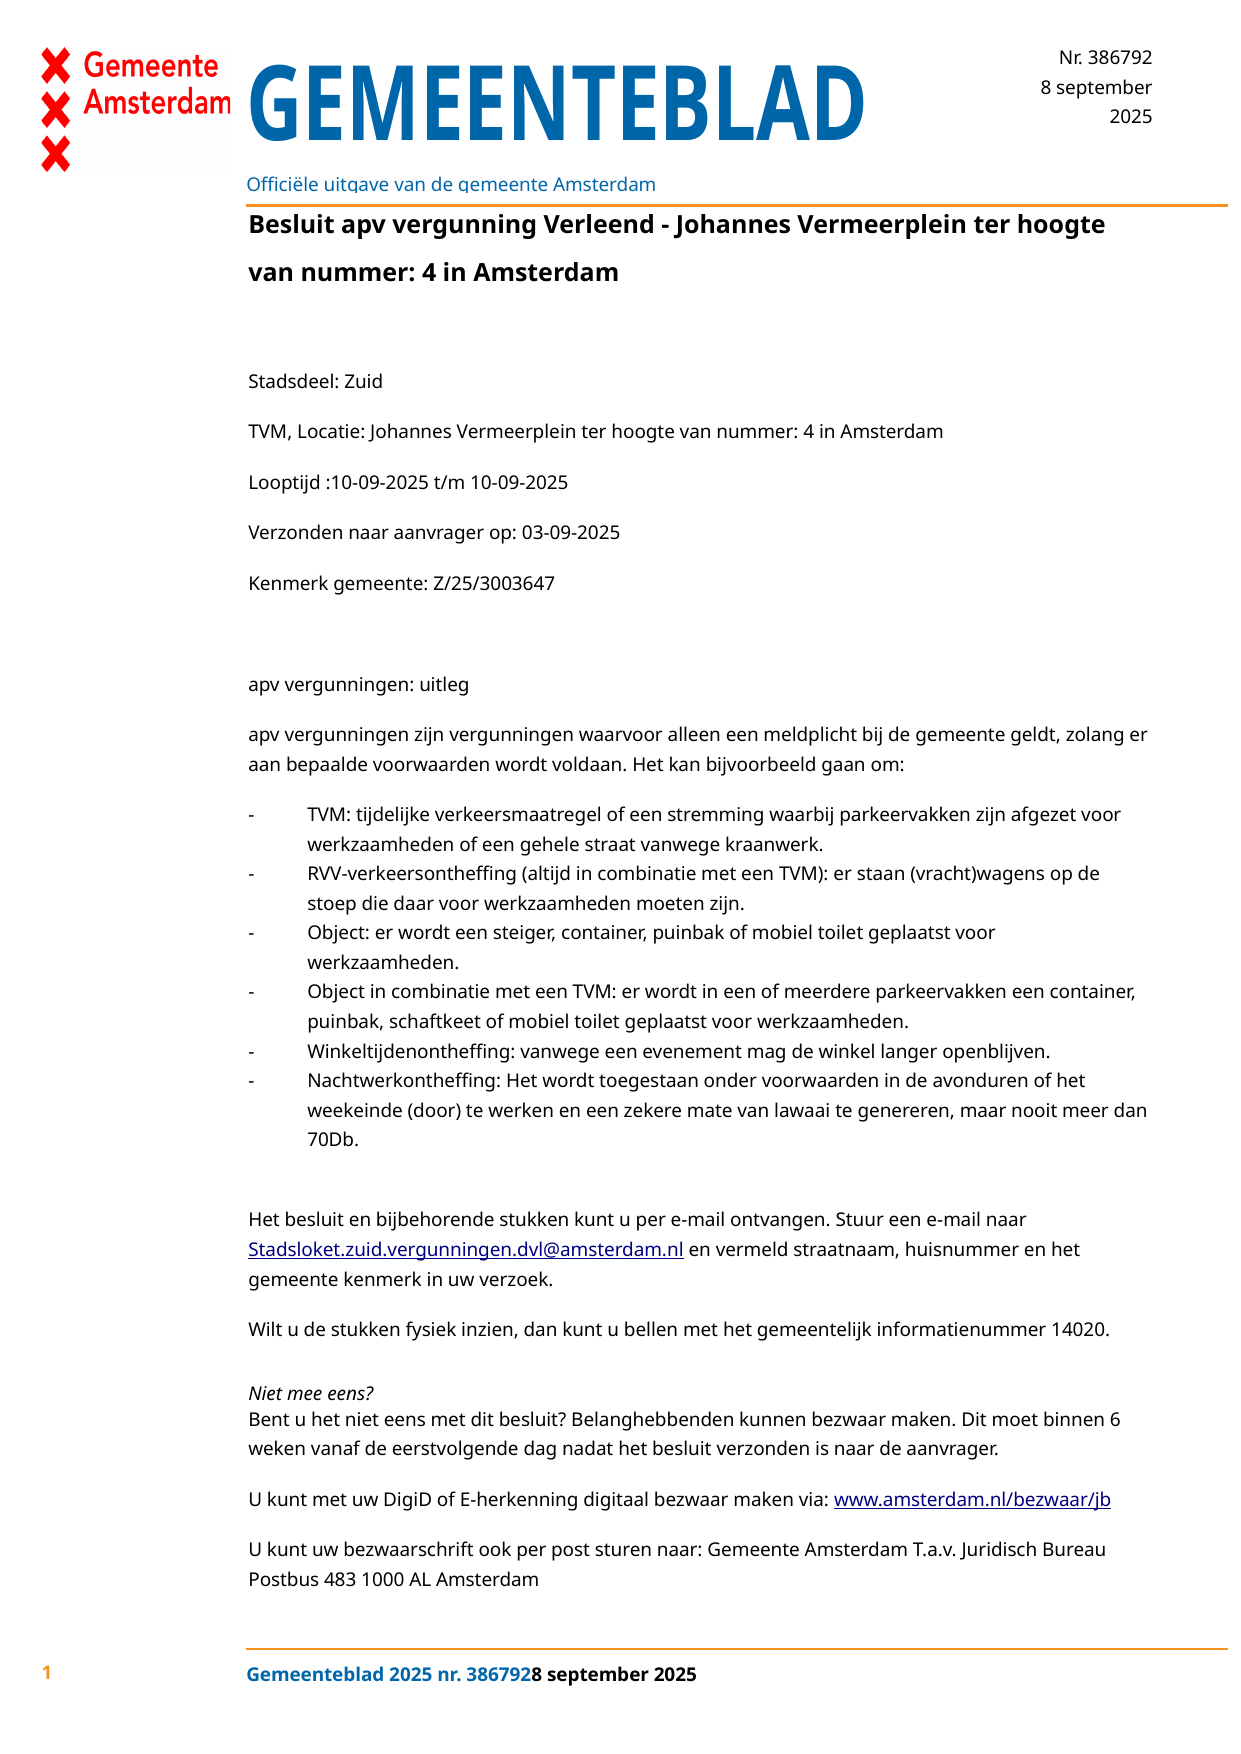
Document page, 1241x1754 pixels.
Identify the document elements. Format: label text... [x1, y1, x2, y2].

list Object: er wordt een steiger, container, puinbak of mobiel toilet geplaatst voor werkzaamheden. [248, 919, 1152, 975]
text U kunt uw bezwaarschrift ook per post sturen naar: Gemeente Amsterdam T.a.v. Juridisch Bureau Postbus 483 1000 AL Amsterdam [248, 1536, 1152, 1592]
text Besluit apv vergunning Verleend - Johannes Vermeerplein ter hoogte van nummer: 4 in Amsterdam [248, 207, 1152, 288]
text apv vergunningen: uitleg [248, 671, 1152, 697]
text Stadsdeel: Zuid [248, 368, 1152, 394]
text U kunt met uw DigiD of E-herkenning digitaal bezwaar maken via: www.amsterdam.nl/bezwaar/jb [248, 1486, 1152, 1512]
text Looptijd :10-09-2025 t/m 10-09-2025 [248, 469, 1152, 495]
text Kenmerk gemeente: Z/25/3003647 [248, 570, 1152, 596]
text Het besluit en bijbehorende stukken kunt u per e-mail ontvangen. Stuur een e-mail naar Stadsloket.zuid.vergunningen.dvl@amsterdam.nl en vermeld straatnaam, huisnummer en het gemeente kenmerk in uw verzoek. [248, 1207, 1152, 1292]
picture [41, 47, 231, 172]
text Wilt u de stukken fysiek inzien, dan kunt u bellen met het gemeentelijk informatienummer 14020. [248, 1316, 1152, 1342]
text Bent u het niet eens met dit besluit? Belanghebbenden kunnen bezwaar maken. Dit moet binnen 6 weken vanaf de eerstvolgende dag nadat het besluit verzonden is naar de aanvrager. [248, 1406, 1152, 1461]
list Winkeltijdenontheffing: vanwege een evenement mag de winkel langer openblijven. [248, 1038, 1152, 1064]
list RVV-verkeersontheffing (altijd in combinatie met een TVM): er staan (vracht)wagens op de stoep die daar voor werkzaamheden moeten zijn. [248, 860, 1152, 916]
text TVM, Locatie: Johannes Vermeerplein ter hoogte van nummer: 4 in Amsterdam [248, 419, 1152, 444]
list Object in combinatie met een TVM: er wordt in een of meerdere parkeervakken een container, puinbak, schaftkeet of mobiel toilet geplaatst voor werkzaamheden. [248, 979, 1152, 1034]
text apv vergunningen zijn vergunningen waarvoor alleen een meldplicht bij de gemeente geldt, zolang er aan bepaalde voorwaarden wordt voldaan. Het kan bijvoorbeeld gaan om: [248, 721, 1152, 777]
text Verzonden naar aanvrager op: 03-09-2025 [248, 519, 1152, 545]
list Nachtwerkontheffing: Het wordt toegestaan onder voorwaarden in de avonduren of het weekeinde (door) te werken en een zekere mate van lawaai te genereren, maar nooit meer dan 70Db. [248, 1067, 1152, 1152]
list TVM: tijdelijke verkeersmaatregel of een stremming waarbij parkeervakken zijn afgezet voor werkzaamheden of een gehele straat vanwege kraanwerk. [248, 801, 1152, 857]
text Niet mee eens? [248, 1380, 1152, 1406]
